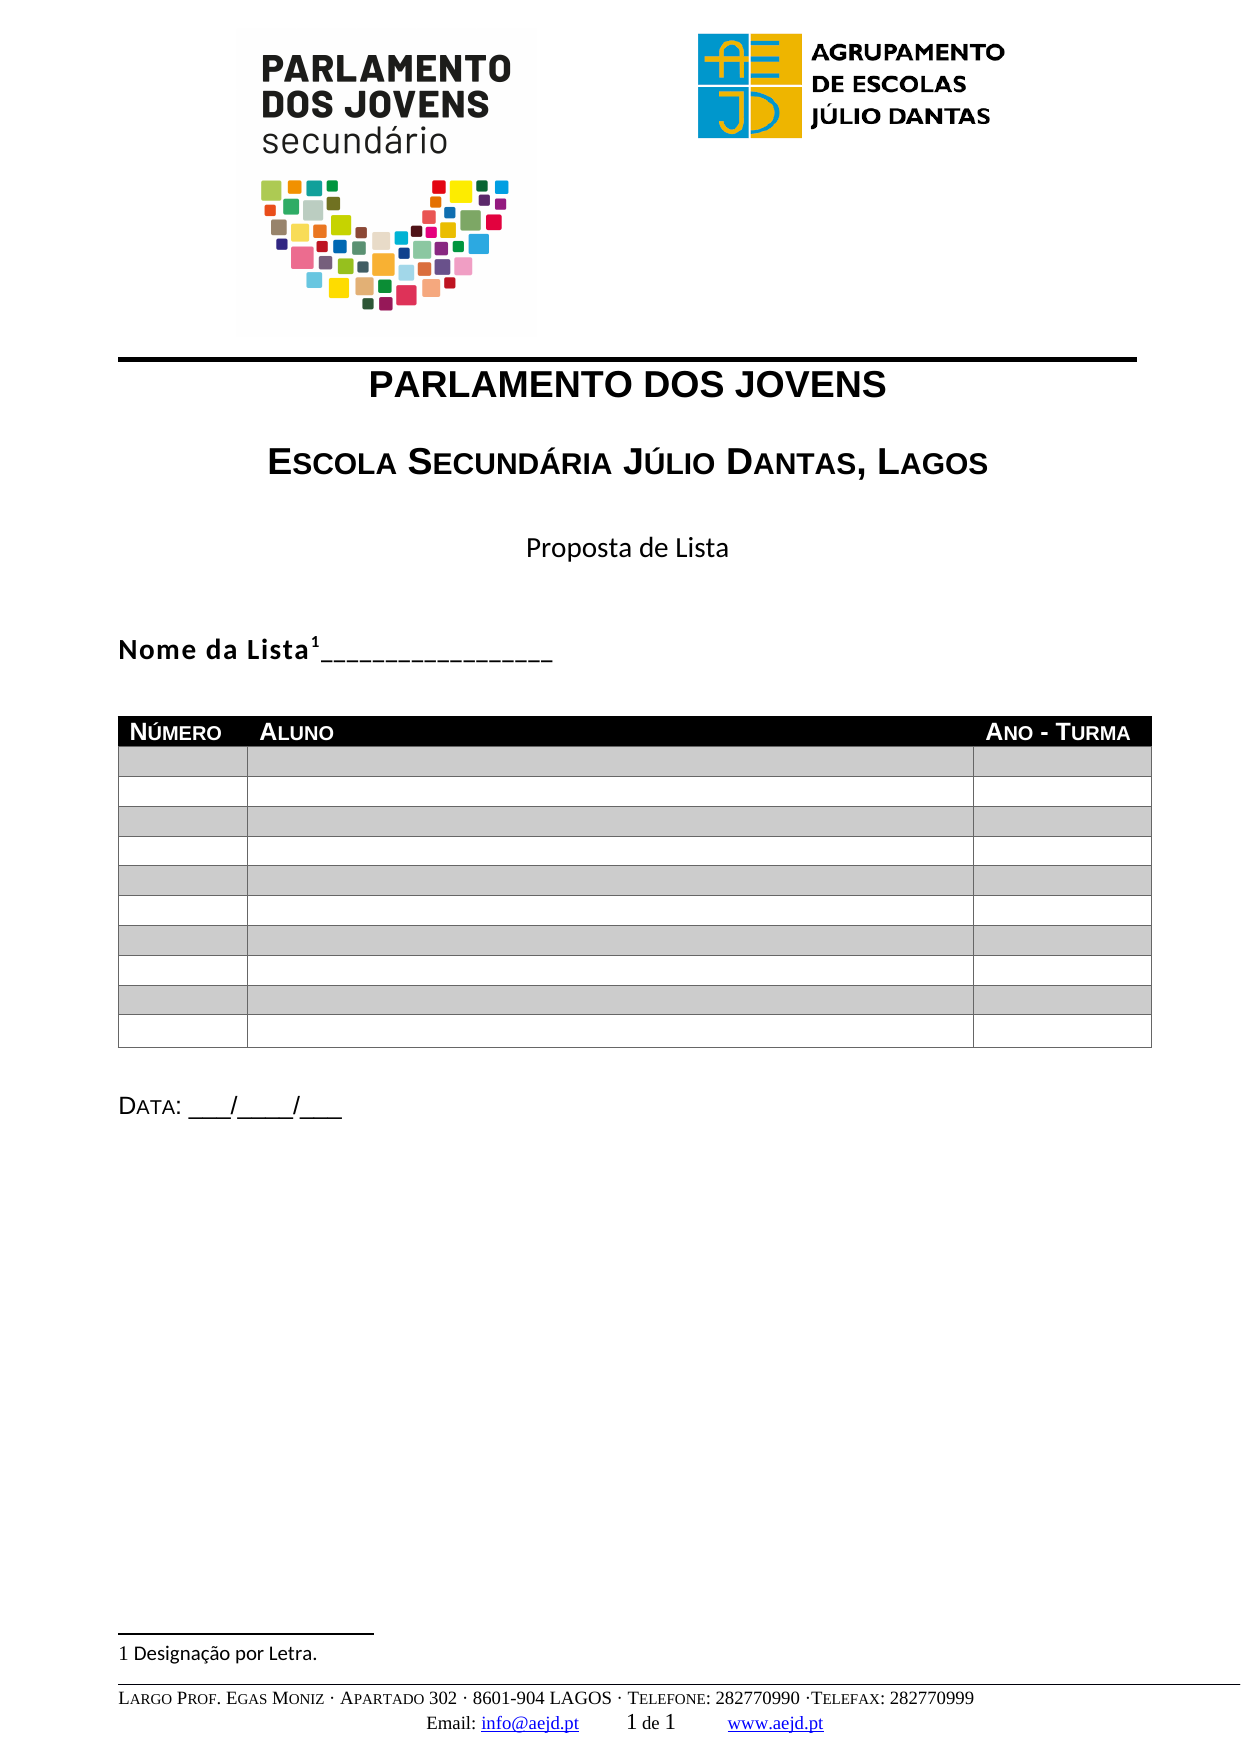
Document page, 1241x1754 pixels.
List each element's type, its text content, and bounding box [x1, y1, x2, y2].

table_cell [248, 896, 973, 925]
table_cell [974, 896, 1151, 925]
table_cell [119, 777, 247, 806]
table_cell [974, 956, 1151, 984]
table_cell [119, 956, 247, 984]
table_cell [119, 807, 247, 836]
table_cell [248, 986, 973, 1014]
table_cell [974, 926, 1151, 955]
table_cell [248, 1015, 973, 1047]
subtitle Nome da Lista__________________ [118, 631, 1137, 666]
table_header Aluno [248, 718, 973, 746]
picture [692, 28, 1018, 144]
table_cell [119, 747, 247, 776]
table_cell [974, 986, 1151, 1014]
table_cell [248, 777, 973, 806]
table_cell [974, 747, 1151, 776]
table_header Número [119, 718, 247, 746]
table_cell [119, 866, 247, 895]
table_cell [974, 807, 1151, 836]
table_cell [248, 956, 973, 984]
table_cell [974, 777, 1151, 806]
subtitle Proposta de Lista [118, 529, 1137, 564]
table_cell [119, 896, 247, 925]
text Data: ___/____/___ [118, 1091, 1137, 1119]
text Designação por Letra. [118, 1640, 1137, 1665]
text Escola Secundária Júlio Dantas, Lagos [118, 439, 1137, 482]
table_cell [119, 837, 247, 865]
picture [236, 28, 537, 337]
table_header Ano - Turma [974, 718, 1151, 746]
table_cell [248, 926, 973, 955]
table_cell [248, 747, 973, 776]
table_cell [119, 926, 247, 955]
table_cell [974, 1015, 1151, 1047]
table_cell [248, 807, 973, 836]
text PARLAMENTO DOS JOVENS [118, 362, 1137, 405]
table_cell [248, 837, 973, 865]
table_cell [974, 837, 1151, 865]
table_cell [248, 866, 973, 895]
table_cell [119, 1015, 247, 1047]
table_cell [974, 866, 1151, 895]
table_cell [119, 986, 247, 1014]
